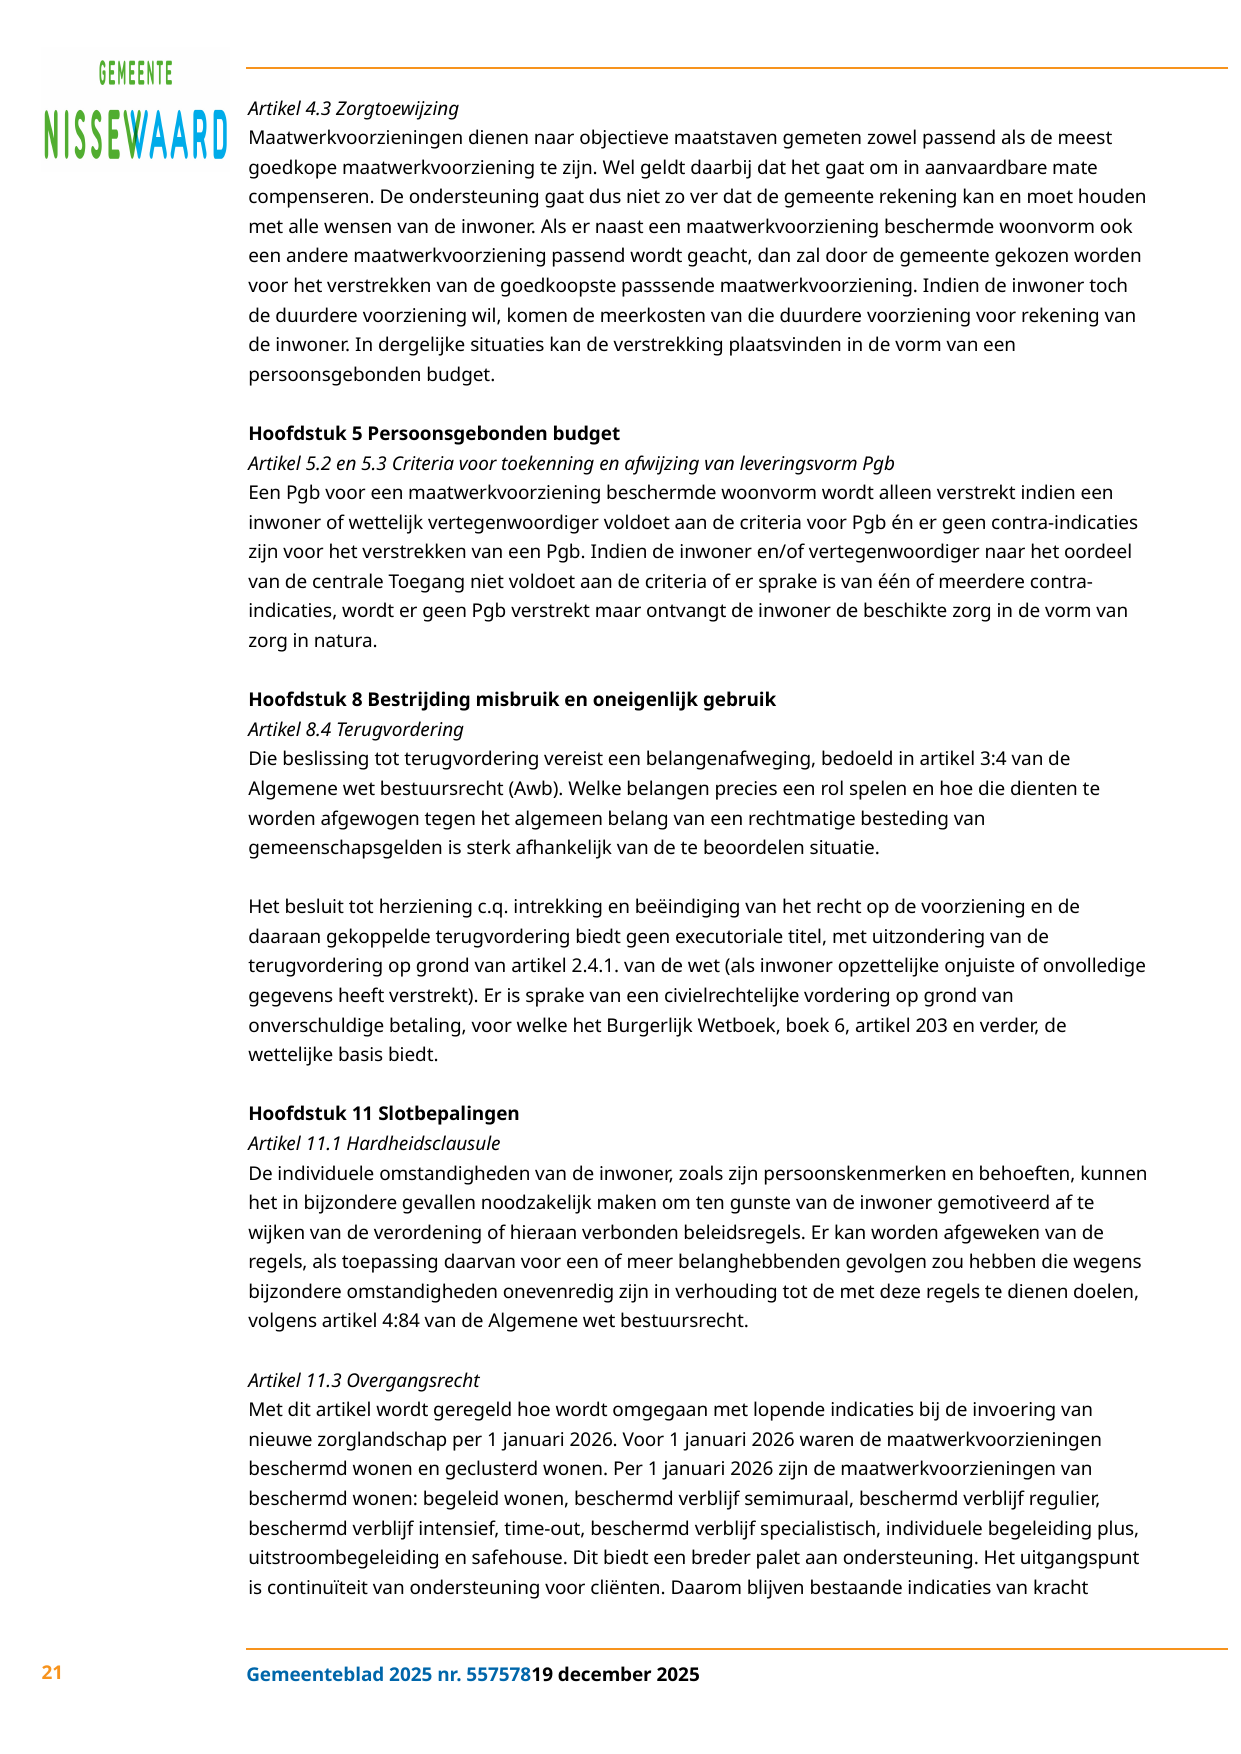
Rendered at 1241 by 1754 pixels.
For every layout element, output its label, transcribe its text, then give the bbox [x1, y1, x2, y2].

text Het besluit tot herziening c.q. intrekking en beëindiging van het recht op de voorziening en de daaraan gekoppelde terugvordering biedt geen executoriale titel, met uitzondering van de terugvordering op grond van artikel 2.4.1. van de wet (als inwoner opzettelijke onjuiste of onvolledige gegevens heeft verstrekt). Er is sprake van een civielrechtelijke vordering op grond van onverschuldige betaling, voor welke het Burgerlijk Wetboek, boek 6, artikel 203 en verder, de wettelijke basis biedt. [248, 893, 1152, 1067]
picture [41, 47, 231, 172]
text Artikel 11.1 Hardheidsclausule [248, 1130, 1152, 1156]
text Maatwerkvoorzieningen dienen naar objectieve maatstaven gemeten zowel passend als de meest goedkope maatwerkvoorziening te zijn. Wel geldt daarbij dat het gaat om in aanvaardbare mate compenseren. De ondersteuning gaat dus niet zo ver dat de gemeente rekening kan en moet houden met alle wensen van de inwoner. Als er naast een maatwerkvoorziening beschermde woonvorm ook een andere maatwerkvoorziening passend wordt geacht, dan zal door de gemeente gekozen worden voor het verstrekken van de goedkoopste passsende maatwerkvoorziening. Indien de inwoner toch de duurdere voorziening wil, komen de meerkosten van die duurdere voorziening voor rekening van de inwoner. In dergelijke situaties kan de verstrekking plaatsvinden in de vorm van een persoonsgebonden budget. [248, 124, 1152, 387]
text Artikel 5.2 en 5.3 Criteria voor toekenning en afwijzing van leveringsvorm Pgb [248, 450, 1152, 476]
text Een Pgb voor een maatwerkvoorziening beschermde woonvorm wordt alleen verstrekt indien een inwoner of wettelijk vertegenwoordiger voldoet aan de criteria voor Pgb én er geen contra-indicaties zijn voor het verstrekken van een Pgb. Indien de inwoner en/of vertegenwoordiger naar het oordeel van de centrale Toegang niet voldoet aan de criteria of er sprake is van één of meerdere contra-indicaties, wordt er geen Pgb verstrekt maar ontvangt de inwoner de beschikte zorg in de vorm van zorg in natura. [248, 479, 1152, 653]
text Die beslissing tot terugvordering vereist een belangenafweging, bedoeld in artikel 3:4 van de Algemene wet bestuursrecht (Awb). Welke belangen precies een rol spelen en hoe die dienten te worden afgewogen tegen het algemeen belang van een rechtmatige besteding van gemeenschapsgelden is sterk afhankelijk van de te beoordelen situatie. [248, 746, 1152, 860]
text Hoofdstuk 11 Slotbepalingen [248, 1101, 1152, 1126]
text Artikel 8.4 Terugvordering [248, 716, 1152, 742]
text Hoofdstuk 5 Persoonsgebonden budget [248, 420, 1152, 446]
text Artikel 11.3 Overgangsrecht [248, 1367, 1152, 1393]
text Artikel 4.3 Zorgtoewijzing [248, 95, 1152, 121]
text Hoofdstuk 8 Bestrijding misbruik en oneigenlijk gebruik [248, 686, 1152, 712]
text De individuele omstandigheden van de inwoner, zoals zijn persoonskenmerken en behoeften, kunnen het in bijzondere gevallen noodzakelijk maken om ten gunste van de inwoner gemotiveerd af te wijken van de verordening of hieraan verbonden beleidsregels. Er kan worden afgeweken van de regels, als toepassing daarvan voor een of meer belanghebbenden gevolgen zou hebben die wegens bijzondere omstandigheden onevenredig zijn in verhouding tot de met deze regels te dienen doelen, volgens artikel 4:84 van de Algemene wet bestuursrecht. [248, 1160, 1152, 1333]
text Met dit artikel wordt geregeld hoe wordt omgegaan met lopende indicaties bij de invoering van nieuwe zorglandschap per 1 januari 2026. Voor 1 januari 2026 waren de maatwerkvoorzieningen beschermd wonen en geclusterd wonen. Per 1 januari 2026 zijn de maatwerkvoorzieningen van beschermd wonen: begeleid wonen, beschermd verblijf semimuraal, beschermd verblijf regulier, beschermd verblijf intensief, time-out, beschermd verblijf specialistisch, individuele begeleiding plus, uitstroombegeleiding en safehouse. Dit biedt een breder palet aan ondersteuning. Het uitgangspunt is continuïteit van ondersteuning voor cliënten. Daarom blijven bestaande indicaties van kracht [248, 1396, 1152, 1600]
